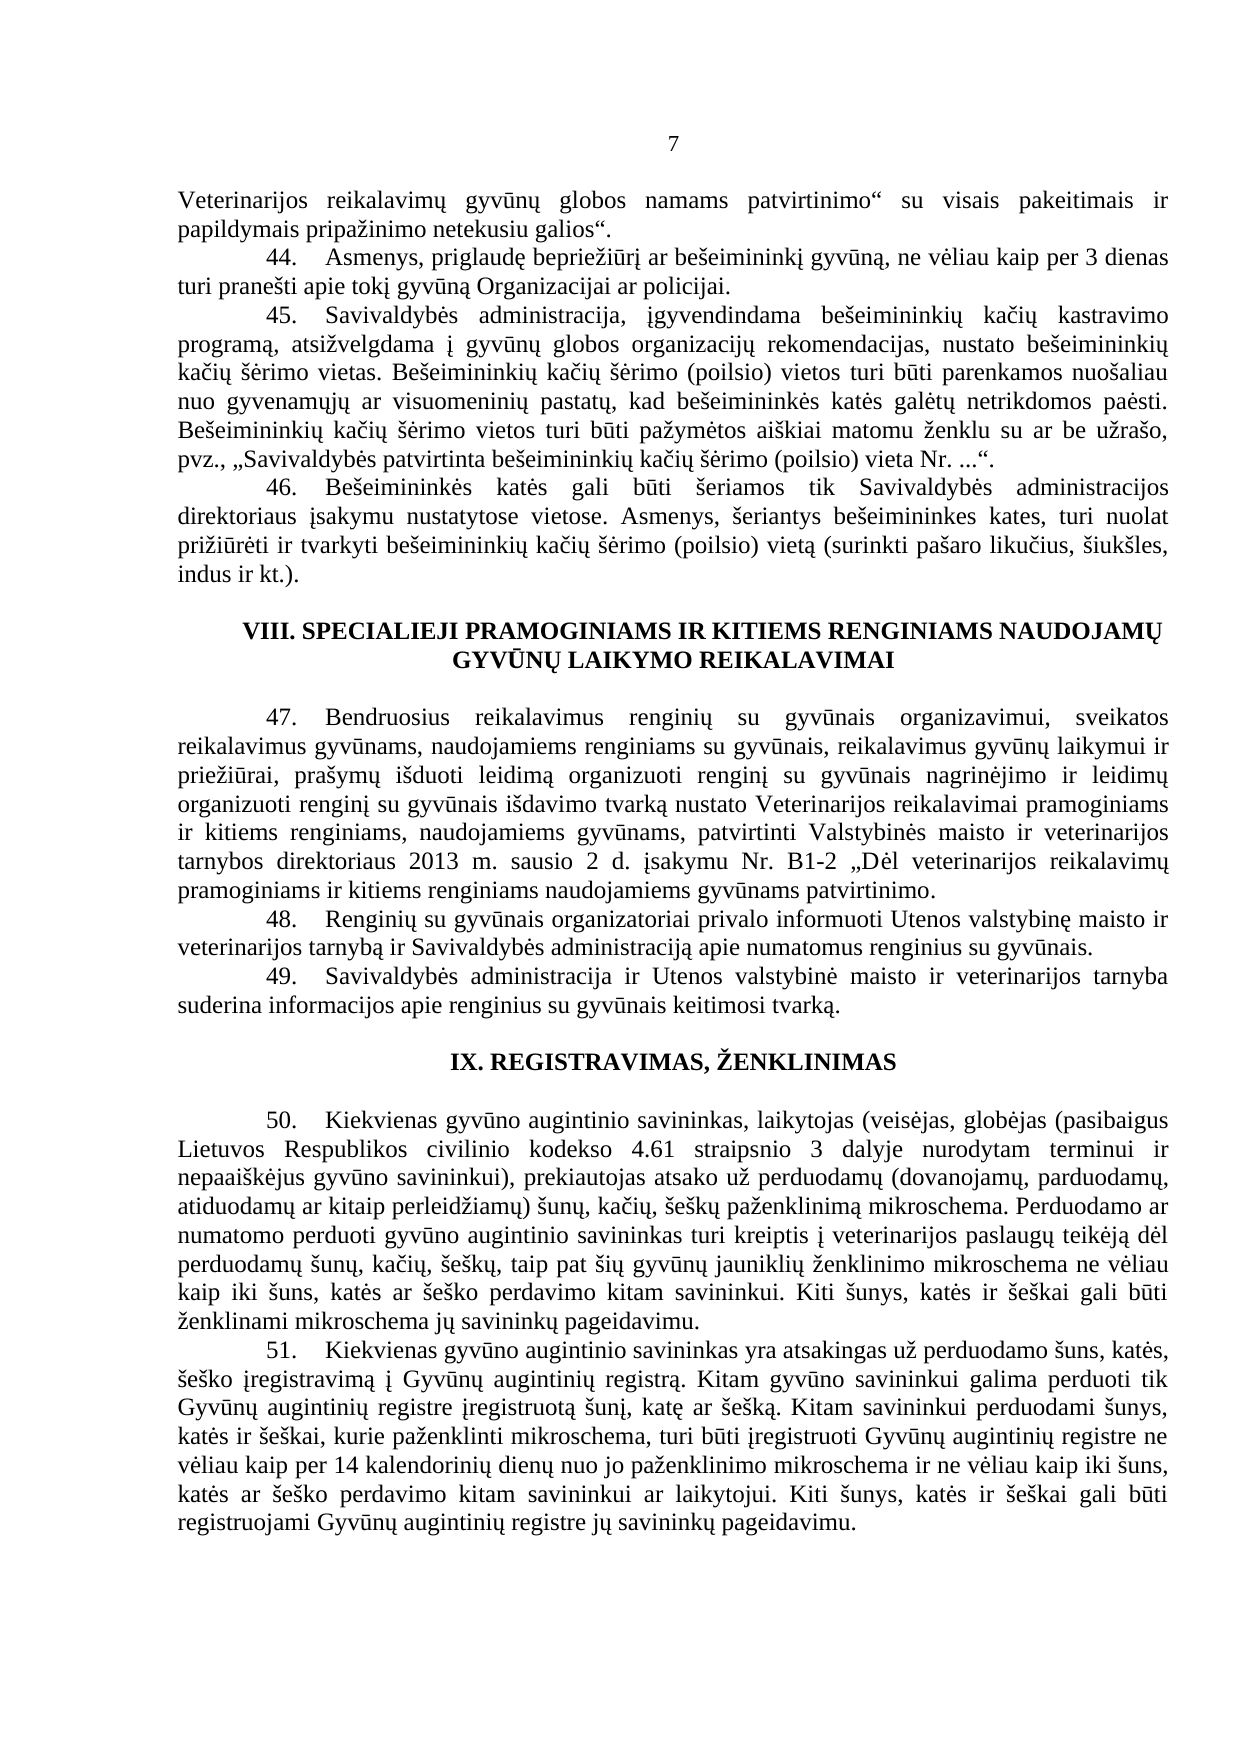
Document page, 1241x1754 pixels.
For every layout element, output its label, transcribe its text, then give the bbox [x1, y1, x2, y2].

text 45. Savivaldybės administracija, įgyvendindama bešeimininkių kačių kastravimo programą, atsižvelgdama į gyvūnų globos organizacijų rekomendacijas, nustato bešeimininkių kačių šėrimo vietas. Bešeimininkių kačių šėrimo (poilsio) vietos turi būti parenkamos nuošaliau nuo gyvenamųjų ar visuomeninių pastatų, kad bešeimininkės katės galėtų netrikdomos paėsti. Bešeimininkių kačių šėrimo vietos turi būti pažymėtos aiškiai matomu ženklu su ar be užrašo, pvz., „Savivaldybės patvirtinta bešeimininkių kačių šėrimo (poilsio) vieta Nr. ...“. [177, 300, 1169, 472]
text Veterinarijos reikalavimų gyvūnų globos namams patvirtinimo“ su visais pakeitimais ir papildymais pripažinimo netekusiu galios“. [177, 185, 1169, 242]
text 44. Asmenys, priglaudę bepriežiūrį ar bešeimininkį gyvūną, ne vėliau kaip per 3 dienas turi pranešti apie tokį gyvūną Organizacijai ar policijai. [177, 242, 1169, 300]
text VIII. SPECIALIEJI PRAMOGINIAMS IR KITIEMS RENGINIAMS NAUDOJAMŲ GYVŪNŲ LAIKYMO REIKALAVIMAI [177, 616, 1169, 674]
text 49. Savivaldybės administracija ir Utenos valstybinė maisto ir veterinarijos tarnyba suderina informacijos apie renginius su gyvūnais keitimosi tvarką. [177, 961, 1169, 1019]
text IX. REGISTRAVIMAS, ŽENKLINIMAS [177, 1047, 1169, 1076]
text 48. Renginių su gyvūnais organizatoriai privalo informuoti Utenos valstybinę maisto ir veterinarijos tarnybą ir Savivaldybės administraciją apie numatomus renginius su gyvūnais. [177, 904, 1169, 961]
text 50. Kiekvienas gyvūno augintinio savininkas, laikytojas (veisėjas, globėjas (pasibaigus Lietuvos Respublikos civilinio kodekso 4.61 straipsnio 3 dalyje nurodytam terminui ir nepaaiškėjus gyvūno savininkui), prekiautojas atsako už perduodamų (dovanojamų, parduodamų, atiduodamų ar kitaip perleidžiamų) šunų, kačių, šeškų paženklinimą mikroschema. Perduodamo ar numatomo perduoti gyvūno augintinio savininkas turi kreiptis į veterinarijos paslaugų teikėją dėl perduodamų šunų, kačių, šeškų, taip pat šių gyvūnų jauniklių ženklinimo mikroschema ne vėliau kaip iki šuns, katės ar šeško perdavimo kitam savininkui. Kiti šunys, katės ir šeškai gali būti ženklinami mikroschema jų savininkų pageidavimu. [177, 1105, 1169, 1335]
text 51. Kiekvienas gyvūno augintinio savininkas yra atsakingas už perduodamo šuns, katės, šeško įregistravimą į Gyvūnų augintinių registrą. Kitam gyvūno savininkui galima perduoti tik Gyvūnų augintinių registre įregistruotą šunį, katę ar šešką. Kitam savininkui perduodami šunys, katės ir šeškai, kurie paženklinti mikroschema, turi būti įregistruoti Gyvūnų augintinių registre ne vėliau kaip per 14 kalendorinių dienų nuo jo paženklinimo mikroschema ir ne vėliau kaip iki šuns, katės ar šeško perdavimo kitam savininkui ar laikytojui. Kiti šunys, katės ir šeškai gali būti registruojami Gyvūnų augintinių registre jų savininkų pageidavimu. [177, 1335, 1169, 1536]
text 47. Bendruosius reikalavimus renginių su gyvūnais organizavimui, sveikatos reikalavimus gyvūnams, naudojamiems renginiams su gyvūnais, reikalavimus gyvūnų laikymui ir priežiūrai, prašymų išduoti leidimą organizuoti renginį su gyvūnais nagrinėjimo ir leidimų organizuoti renginį su gyvūnais išdavimo tvarką nustato Veterinarijos reikalavimai pramoginiams ir kitiems renginiams, naudojamiems gyvūnams, patvirtinti Valstybinės maisto ir veterinarijos tarnybos direktoriaus 2013 m. sausio 2 d. įsakymu Nr. B1-2 „Dėl veterinarijos reikalavimų pramoginiams ir kitiems renginiams naudojamiems gyvūnams patvirtinimo. [177, 702, 1169, 904]
text 46. Bešeimininkės katės gali būti šeriamos tik Savivaldybės administracijos direktoriaus įsakymu nustatytose vietose. Asmenys, šeriantys bešeimininkes kates, turi nuolat prižiūrėti ir tvarkyti bešeimininkių kačių šėrimo (poilsio) vietą (surinkti pašaro likučius, šiukšles, indus ir kt.). [177, 472, 1169, 587]
